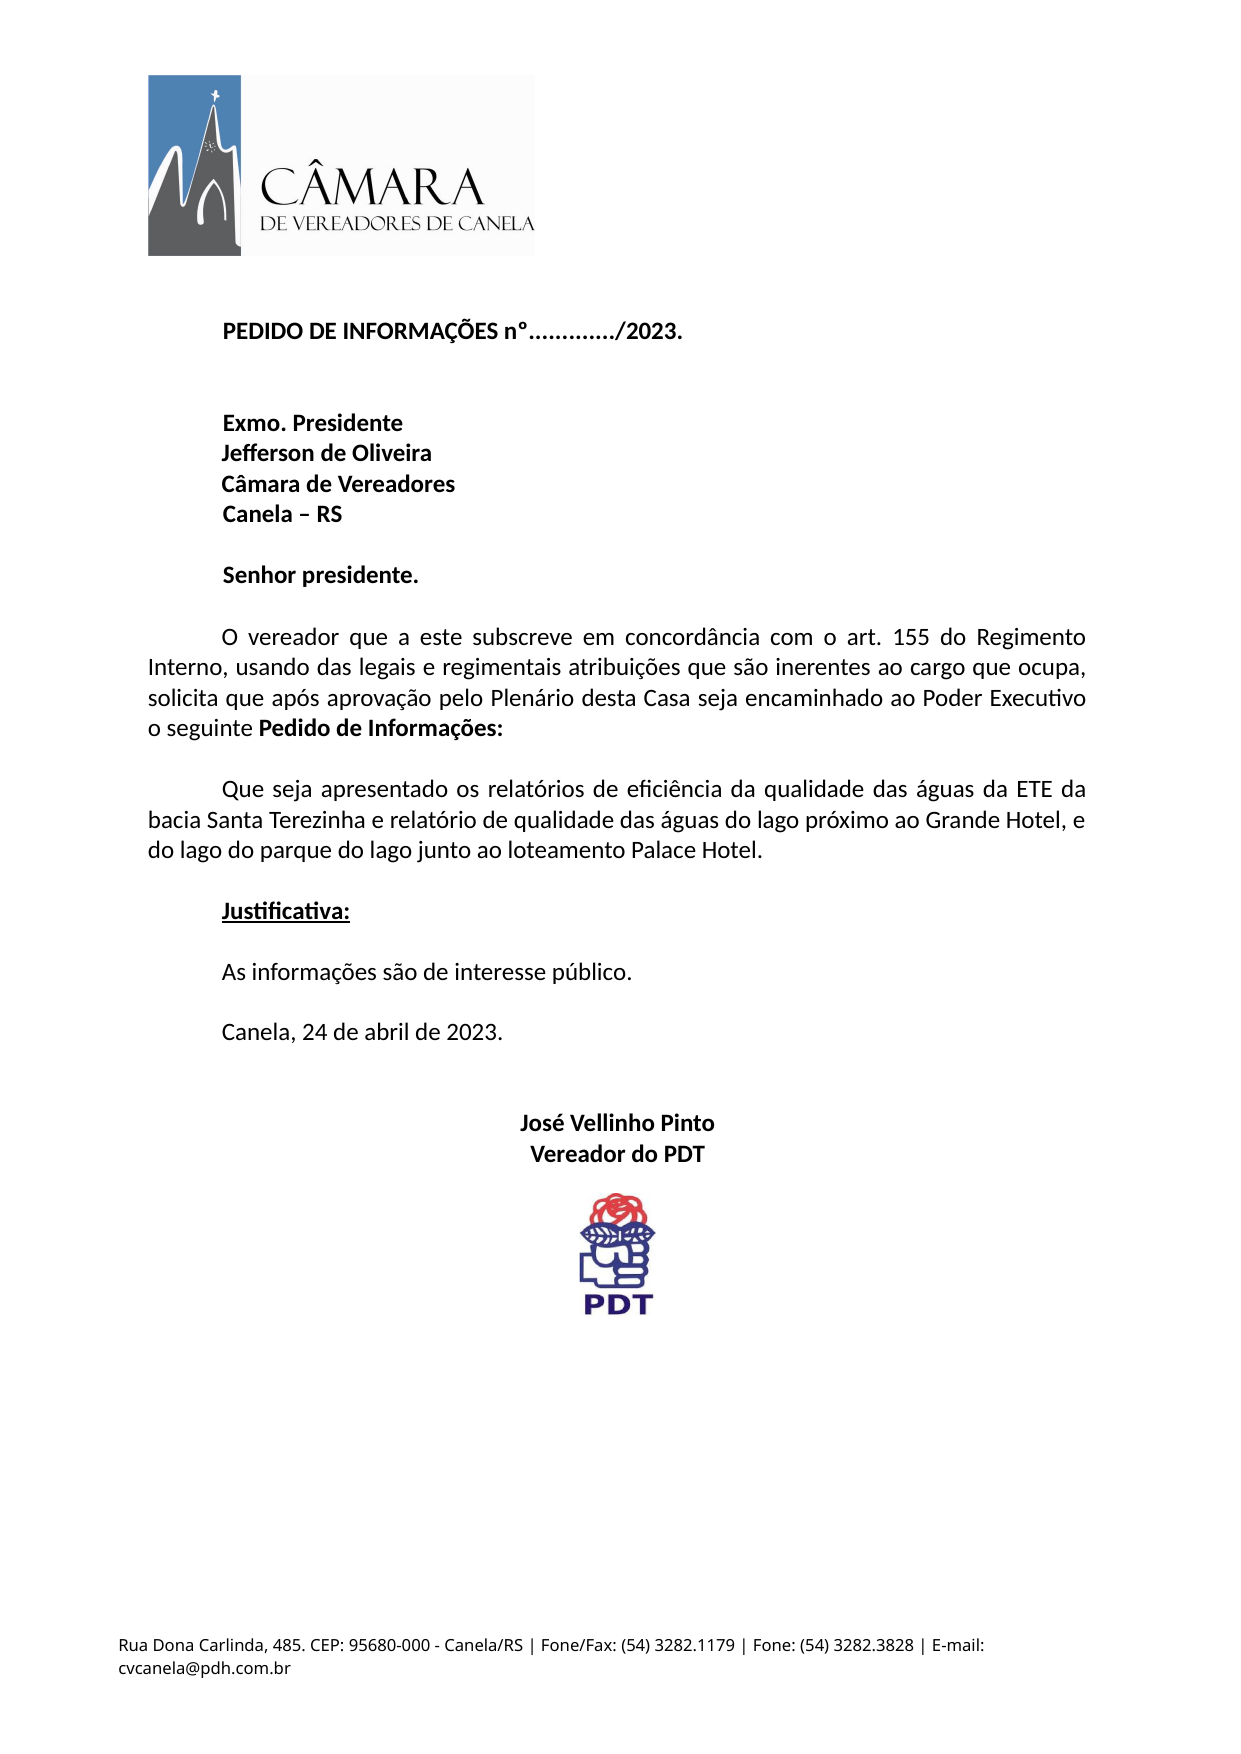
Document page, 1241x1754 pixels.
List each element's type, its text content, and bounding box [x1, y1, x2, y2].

text Vereador do PDT [148, 1138, 1087, 1168]
text Que seja apresentado os relatórios de eficiência da qualidade das águas da ETE da bacia Santa Terezinha e relatório de qualidade das águas do lago próximo ao Grande Hotel, e do lago do parque do lago junto ao loteamento Palace Hotel. [148, 773, 1087, 865]
text Jefferson de Oliveira [148, 437, 1087, 468]
picture [579, 1193, 656, 1320]
text O vereador que a este subscreve em concordância com o art. 155 do Regimento Interno, usando das legais e regimentais atribuições que são inerentes ao cargo que ocupa, solicita que após aprovação pelo Plenário desta Casa seja encaminhado ao Poder Executivo o seguinte Pedido de Informações: [148, 621, 1087, 743]
text PEDIDO DE INFORMAÇÕES nº............./2023. [148, 315, 1087, 346]
text Câmara de Vereadores [148, 468, 1087, 498]
picture [147, 75, 535, 256]
text As informações são de interesse público. [148, 926, 1087, 987]
text Canela, 24 de abril de 2023. [148, 1016, 1087, 1046]
text José Vellinho Pinto [148, 1107, 1087, 1138]
text Senhor presidente. [148, 559, 1087, 590]
text Justificativa: [148, 895, 1087, 926]
text Canela – RS [148, 498, 1087, 529]
text Exmo. Presidente [148, 407, 1087, 437]
